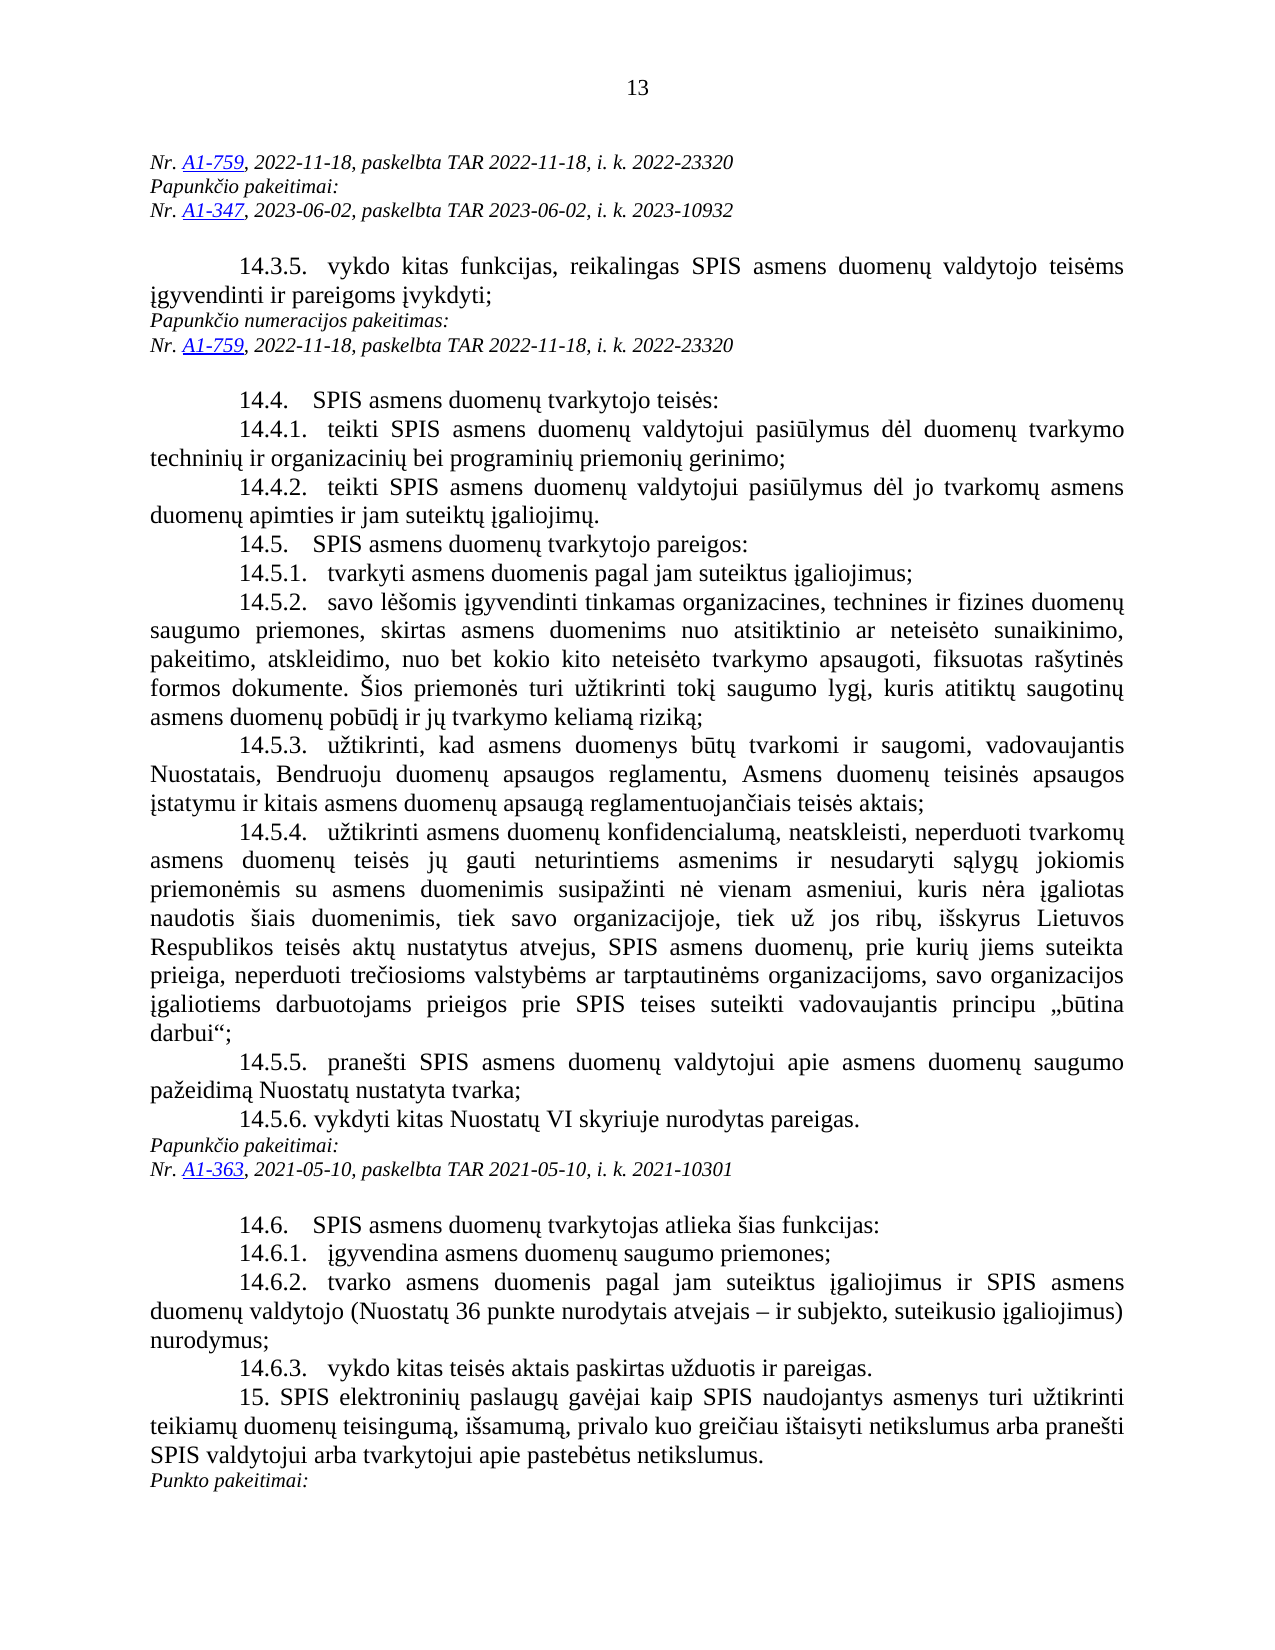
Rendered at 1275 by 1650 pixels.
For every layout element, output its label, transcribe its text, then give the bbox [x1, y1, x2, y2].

text 14.5.6. vykdyti kitas Nuostatų VI skyriuje nurodytas pareigas. [150, 1104, 1125, 1133]
text 14.4. SPIS asmens duomenų tvarkytojo teisės: [150, 385, 1125, 414]
text 15. SPIS elektroninių paslaugų gavėjai kaip SPIS naudojantys asmenys turi užtikrinti teikiamų duomenų teisingumą, išsamumą, privalo kuo greičiau ištaisyti netikslumus arba pranešti SPIS valdytojui arba tvarkytojui apie pastebėtus netikslumus. [150, 1382, 1125, 1468]
text Nr. A1-759, 2022-11-18, paskelbta TAR 2022-11-18, i. k. 2022-23320 [150, 332, 1125, 357]
text Papunkčio pakeitimai: [150, 174, 1125, 198]
text 14.5. SPIS asmens duomenų tvarkytojo pareigos: [150, 529, 1125, 558]
text 14.4.1. teikti SPIS asmens duomenų valdytojui pasiūlymus dėl duomenų tvarkymo techninių ir organizacinių bei programinių priemonių gerinimo; [150, 414, 1125, 472]
text 14.5.4. užtikrinti asmens duomenų konfidencialumą, neatskleisti, neperduoti tvarkomų asmens duomenų teisės jų gauti neturintiems asmenims ir nesudaryti sąlygų jokiomis priemonėmis su asmens duomenimis susipažinti nė vienam asmeniui, kuris nėra įgaliotas naudotis šiais duomenimis, tiek savo organizacijoje, tiek už jos ribų, išskyrus Lietuvos Respublikos teisės aktų nustatytus atvejus, SPIS asmens duomenų, prie kurių jiems suteikta prieiga, neperduoti trečiosioms valstybėms ar tarptautinėms organizacijoms, savo organizacijos įgaliotiems darbuotojams prieigos prie SPIS teises suteikti vadovaujantis principu „būtina darbui“; [150, 817, 1125, 1047]
text 14.6.1. įgyvendina asmens duomenų saugumo priemones; [150, 1238, 1125, 1267]
text 14.6.2. tvarko asmens duomenis pagal jam suteiktus įgaliojimus ir SPIS asmens duomenų valdytojo (Nuostatų 36 punkte nurodytais atvejais ‒ ir subjekto, suteikusio įgaliojimus) nurodymus; [150, 1267, 1125, 1353]
text Nr. A1-363, 2021-05-10, paskelbta TAR 2021-05-10, i. k. 2021-10301 [150, 1157, 1125, 1181]
text 14.5.5. pranešti SPIS asmens duomenų valdytojui apie asmens duomenų saugumo pažeidimą Nuostatų nustatyta tvarka; [150, 1047, 1125, 1104]
text Nr. A1-347, 2023-06-02, paskelbta TAR 2023-06-02, i. k. 2023-10932 [150, 198, 1125, 222]
text 14.4.2. teikti SPIS asmens duomenų valdytojui pasiūlymus dėl jo tvarkomų asmens duomenų apimties ir jam suteiktų įgaliojimų. [150, 472, 1125, 529]
text 14.5.2. savo lėšomis įgyvendinti tinkamas organizacines, technines ir fizines duomenų saugumo priemones, skirtas asmens duomenims nuo atsitiktinio ar neteisėto sunaikinimo, pakeitimo, atskleidimo, nuo bet kokio kito neteisėto tvarkymo apsaugoti, fiksuotas rašytinės formos dokumente. Šios priemonės turi užtikrinti tokį saugumo lygį, kuris atitiktų saugotinų asmens duomenų pobūdį ir jų tvarkymo keliamą riziką; [150, 587, 1125, 730]
text Papunkčio numeracijos pakeitimas: [150, 308, 1125, 332]
text 14.3.5. vykdo kitas funkcijas, reikalingas SPIS asmens duomenų valdytojo teisėms įgyvendinti ir pareigoms įvykdyti; [150, 251, 1125, 308]
text 14.6.3. vykdo kitas teisės aktais paskirtas užduotis ir pareigas. [150, 1353, 1125, 1382]
text Punkto pakeitimai: [150, 1468, 1125, 1492]
text 14.5.1. tvarkyti asmens duomenis pagal jam suteiktus įgaliojimus; [150, 558, 1125, 587]
text 14.5.3. užtikrinti, kad asmens duomenys būtų tvarkomi ir saugomi, vadovaujantis Nuostatais, Bendruoju duomenų apsaugos reglamentu, Asmens duomenų teisinės apsaugos įstatymu ir kitais asmens duomenų apsaugą reglamentuojančiais teisės aktais; [150, 730, 1125, 817]
text Nr. A1-759, 2022-11-18, paskelbta TAR 2022-11-18, i. k. 2022-23320 [150, 150, 1125, 174]
text 14.6. SPIS asmens duomenų tvarkytojas atlieka šias funkcijas: [150, 1210, 1125, 1238]
text Papunkčio pakeitimai: [150, 1133, 1125, 1157]
